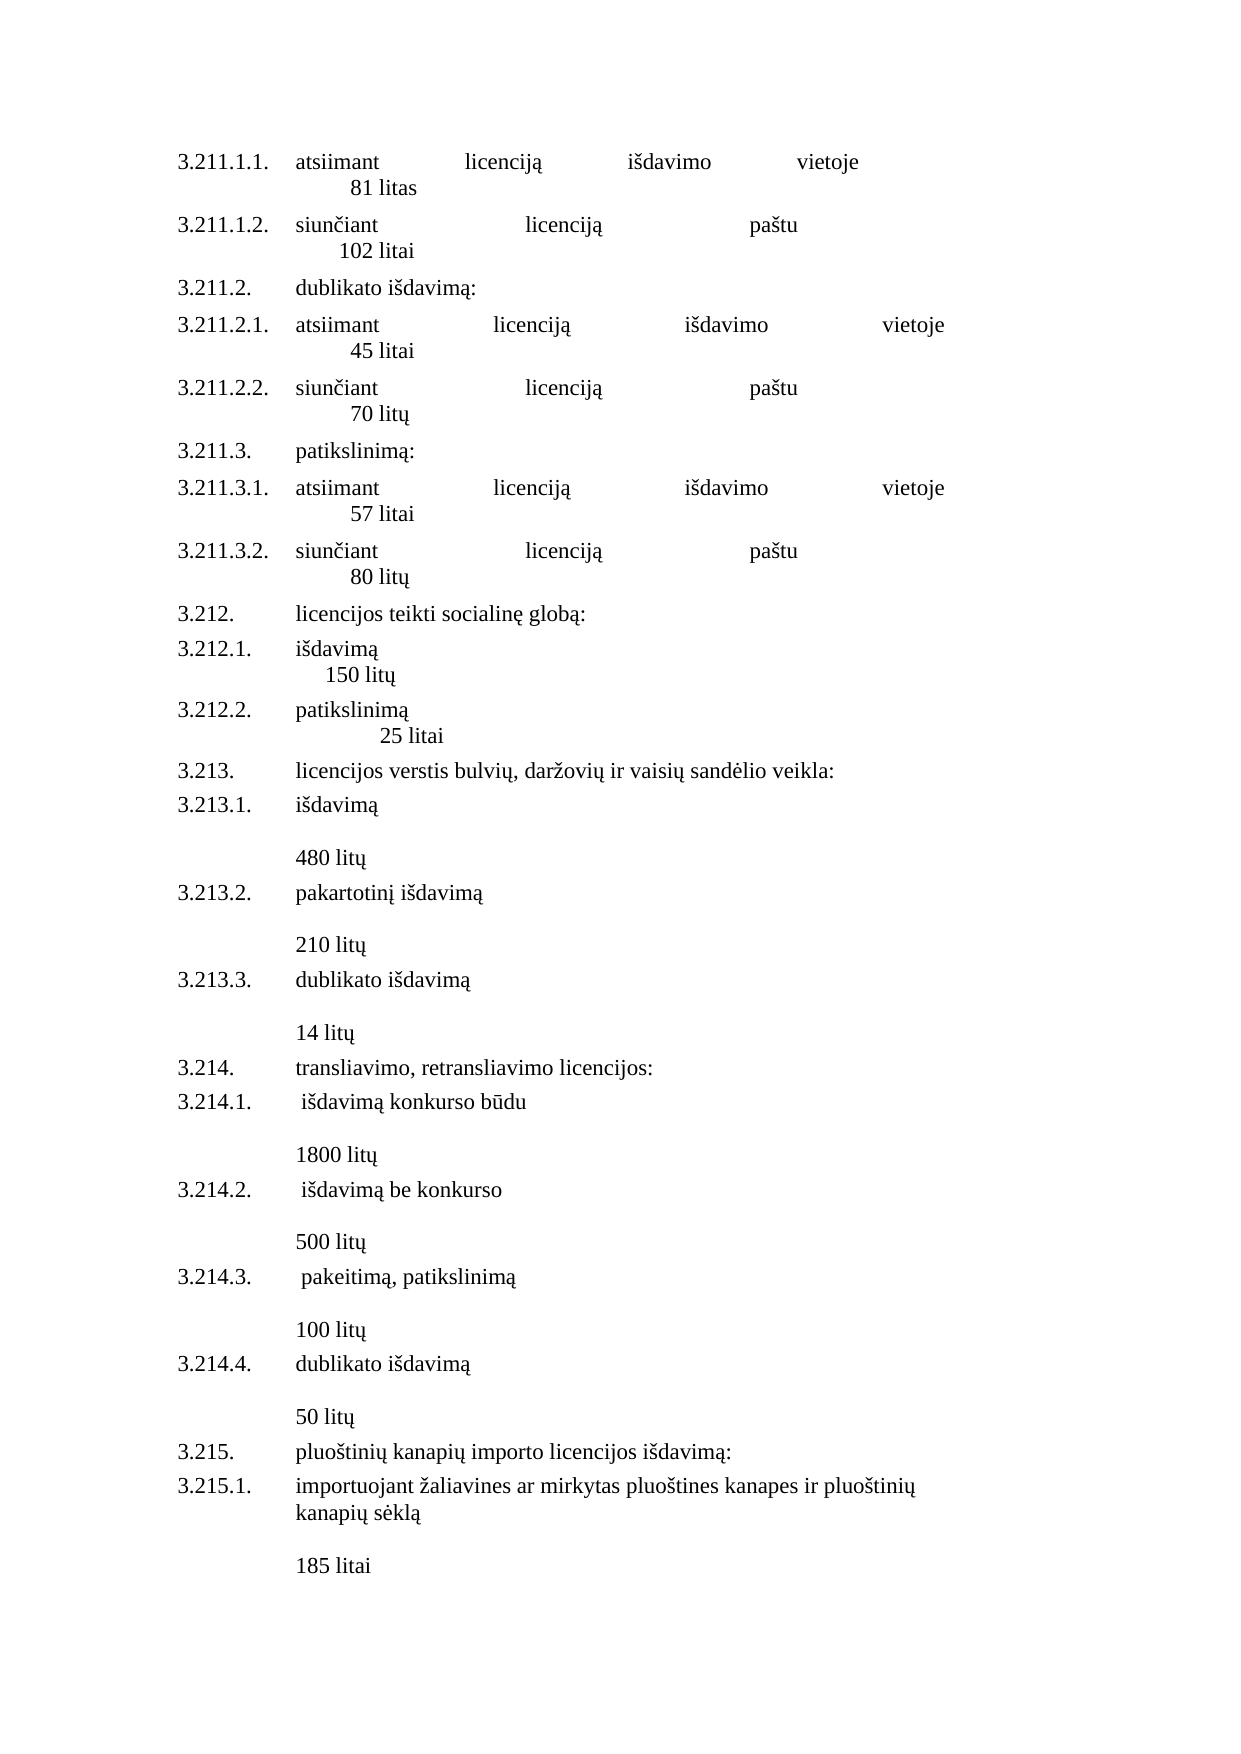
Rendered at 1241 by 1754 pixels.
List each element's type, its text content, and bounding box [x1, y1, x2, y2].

text 3.215. pluoštinių kanapių importo licencijos išdavimą: [177, 1438, 945, 1464]
text 3.213.3. dublikato išdavimą 14 litų [177, 966, 945, 1045]
text 3.214.3. pakeitimą, patikslinimą 100 litų [177, 1263, 945, 1342]
text 3.211.3. patikslinimą: [177, 437, 945, 463]
text 3.213. licencijos verstis bulvių, daržovių ir vaisių sandėlio veikla: [177, 757, 945, 783]
text 3.211.1.1. atsiimant licenciją išdavimo vietoje 81 litas [177, 148, 945, 200]
text 3.212. licencijos teikti socialinę globą: [177, 600, 930, 626]
text 3.211.3.2. siunčiant licenciją paštu 80 litų [177, 537, 945, 589]
text 3.214.2. išdavimą be konkurso 500 litų [177, 1176, 945, 1255]
text 3.211.3.1. atsiimant licenciją išdavimo vietoje 57 litai [177, 474, 945, 526]
text 3.215.1. importuojant žaliavines ar mirkytas pluoštines kanapes ir pluoštinių kanapių sėklą 185 litai [177, 1473, 945, 1578]
text 3.212.1. išdavimą 150 litų [177, 635, 930, 687]
text 3.214. transliavimo, retransliavimo licencijos: [177, 1054, 945, 1080]
text 3.211.2. dublikato išdavimą: [177, 274, 945, 300]
text 3.213.1. išdavimą 480 litų [177, 791, 945, 871]
text 3.211.2.1. atsiimant licenciją išdavimo vietoje 45 litai [177, 311, 945, 363]
text 3.212.2. patikslinimą 25 litai [177, 696, 930, 748]
text 3.214.1. išdavimą konkurso būdu 1800 litų [177, 1088, 945, 1167]
text 3.211.2.2. siunčiant licenciją paštu 70 litų [177, 374, 945, 427]
text 3.214.4. dublikato išdavimą 50 litų [177, 1351, 945, 1429]
text 3.213.2. pakartotinį išdavimą 210 litų [177, 879, 945, 958]
text 3.211.1.2. siunčiant licenciją paštu 102 litai [177, 211, 945, 263]
